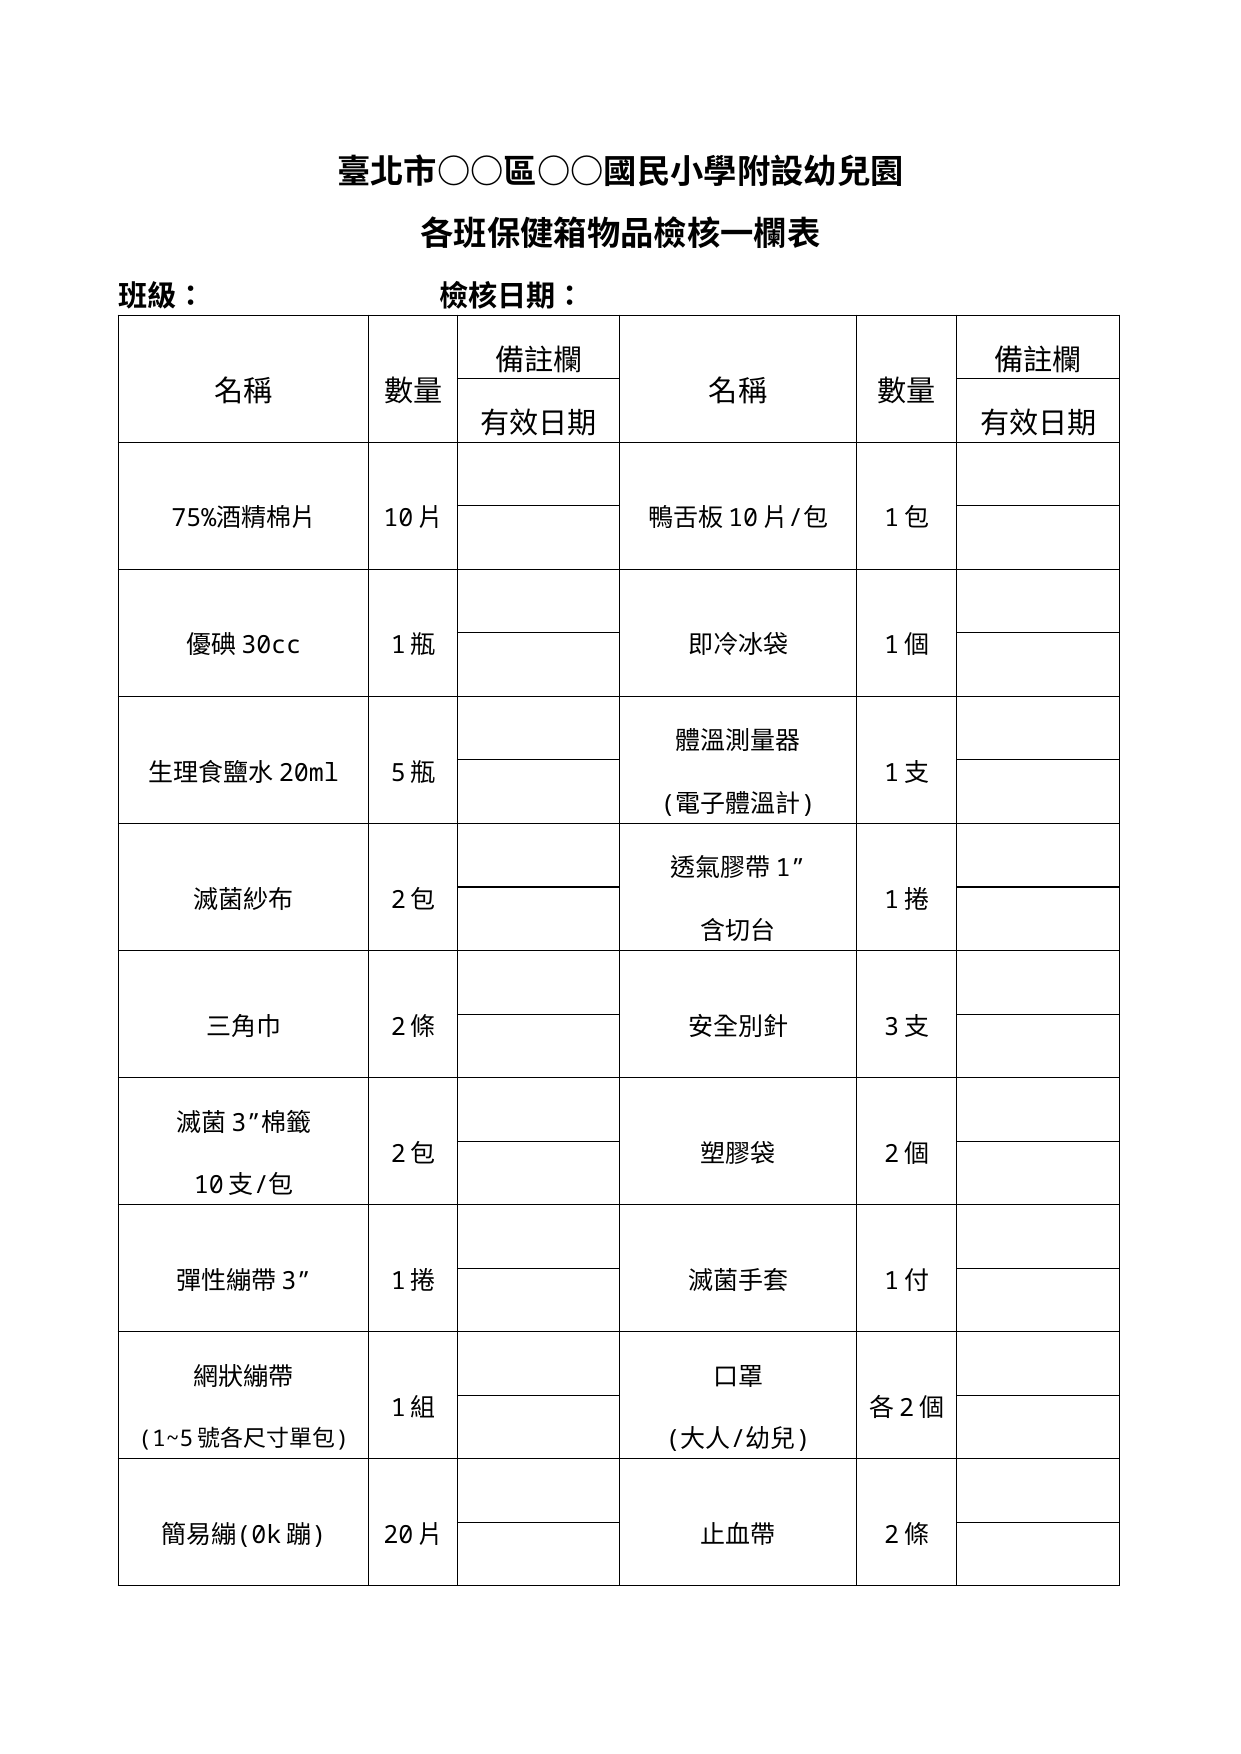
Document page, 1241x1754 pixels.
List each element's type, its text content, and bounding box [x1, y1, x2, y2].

table_cell [458, 1459, 619, 1522]
table_cell [458, 1332, 619, 1395]
table_cell [957, 760, 1119, 823]
table_header 數量 [857, 316, 956, 442]
table_cell [957, 1269, 1119, 1331]
table_cell 2個 [857, 1078, 956, 1204]
table_cell [458, 443, 619, 505]
table_cell 1組 [369, 1332, 457, 1458]
table_cell [458, 1142, 619, 1204]
table_cell 生理食鹽水20ml [119, 697, 368, 823]
table_cell 三角巾 [119, 951, 368, 1077]
table_cell [458, 697, 619, 759]
table_cell 簡易繃(0k蹦) [119, 1459, 368, 1585]
text 班級： 檢核日期： [118, 252, 1122, 314]
table_cell 即冷冰袋 [620, 570, 856, 696]
table_cell [957, 1459, 1119, 1522]
table_cell 安全別針 [620, 951, 856, 1077]
table_cell 止血帶 [620, 1459, 856, 1585]
table_cell 有效日期 [458, 379, 619, 442]
table_cell 1個 [857, 570, 956, 696]
text 臺北市○○區○○國民小學附設幼兒園 [118, 127, 1122, 189]
table_cell 塑膠袋 [620, 1078, 856, 1204]
table_cell [957, 633, 1119, 696]
table_cell 5瓶 [369, 697, 457, 823]
table_cell [957, 1078, 1119, 1141]
table_cell 1付 [857, 1205, 956, 1331]
table_cell 各2個 [857, 1332, 956, 1458]
table_cell 2條 [369, 951, 457, 1077]
table_cell 1捲 [857, 824, 956, 950]
table_cell [957, 1396, 1119, 1458]
table_cell [957, 824, 1119, 886]
table_cell [957, 697, 1119, 759]
table_cell 1瓶 [369, 570, 457, 696]
table_header 名稱 [620, 316, 856, 442]
table_cell [458, 1015, 619, 1077]
table_cell 彈性繃帶3” [119, 1205, 368, 1331]
table_cell [458, 824, 619, 886]
table_cell 10片 [369, 443, 457, 569]
table_cell [957, 1015, 1119, 1077]
table_cell [957, 506, 1119, 569]
table_cell 優碘30cc [119, 570, 368, 696]
table_cell 1支 [857, 697, 956, 823]
table_cell 鴨舌板10片/包 [620, 443, 856, 569]
table_cell [458, 1523, 619, 1585]
table_cell [957, 1523, 1119, 1585]
table_cell [458, 1396, 619, 1458]
table_cell 1包 [857, 443, 956, 569]
table_cell [957, 1142, 1119, 1204]
table_header 備註欄 [458, 316, 619, 378]
table_cell 網狀繃帶 (1~5號各尺寸單包) [119, 1332, 368, 1458]
table_cell [957, 1332, 1119, 1395]
table_cell 有效日期 [957, 379, 1119, 442]
table_cell [957, 443, 1119, 505]
table_cell [458, 1269, 619, 1331]
table_cell [957, 951, 1119, 1013]
table_cell 體溫測量器 (電子體溫計) [620, 697, 856, 823]
table_cell [458, 570, 619, 632]
table_cell 3支 [857, 951, 956, 1077]
table_cell 75%酒精棉片 [119, 443, 368, 569]
table_cell [458, 888, 619, 950]
table_cell 1捲 [369, 1205, 457, 1331]
table_cell [957, 570, 1119, 632]
table_cell [458, 760, 619, 823]
table_cell 滅菌紗布 [119, 824, 368, 950]
table_cell 口罩 (大人/幼兒) [620, 1332, 856, 1458]
text 各班保健箱物品檢核一欄表 [118, 189, 1122, 252]
table_cell 滅菌3”棉籤 10支/包 [119, 1078, 368, 1204]
table_cell 2條 [857, 1459, 956, 1585]
table_header 備註欄 [957, 316, 1119, 378]
table_cell 2包 [369, 1078, 457, 1204]
table_cell 20片 [369, 1459, 457, 1585]
table_cell [957, 1205, 1119, 1268]
table_header 數量 [369, 316, 457, 442]
table_cell 2包 [369, 824, 457, 950]
table_cell [458, 506, 619, 569]
table_cell [458, 951, 619, 1013]
table_cell 滅菌手套 [620, 1205, 856, 1331]
table_cell [957, 888, 1119, 950]
table_header 名稱 [119, 316, 368, 442]
table_cell [458, 1205, 619, 1268]
table_cell [458, 633, 619, 696]
table_cell [458, 1078, 619, 1141]
table_cell 透氣膠帶1” 含切台 [620, 824, 856, 950]
